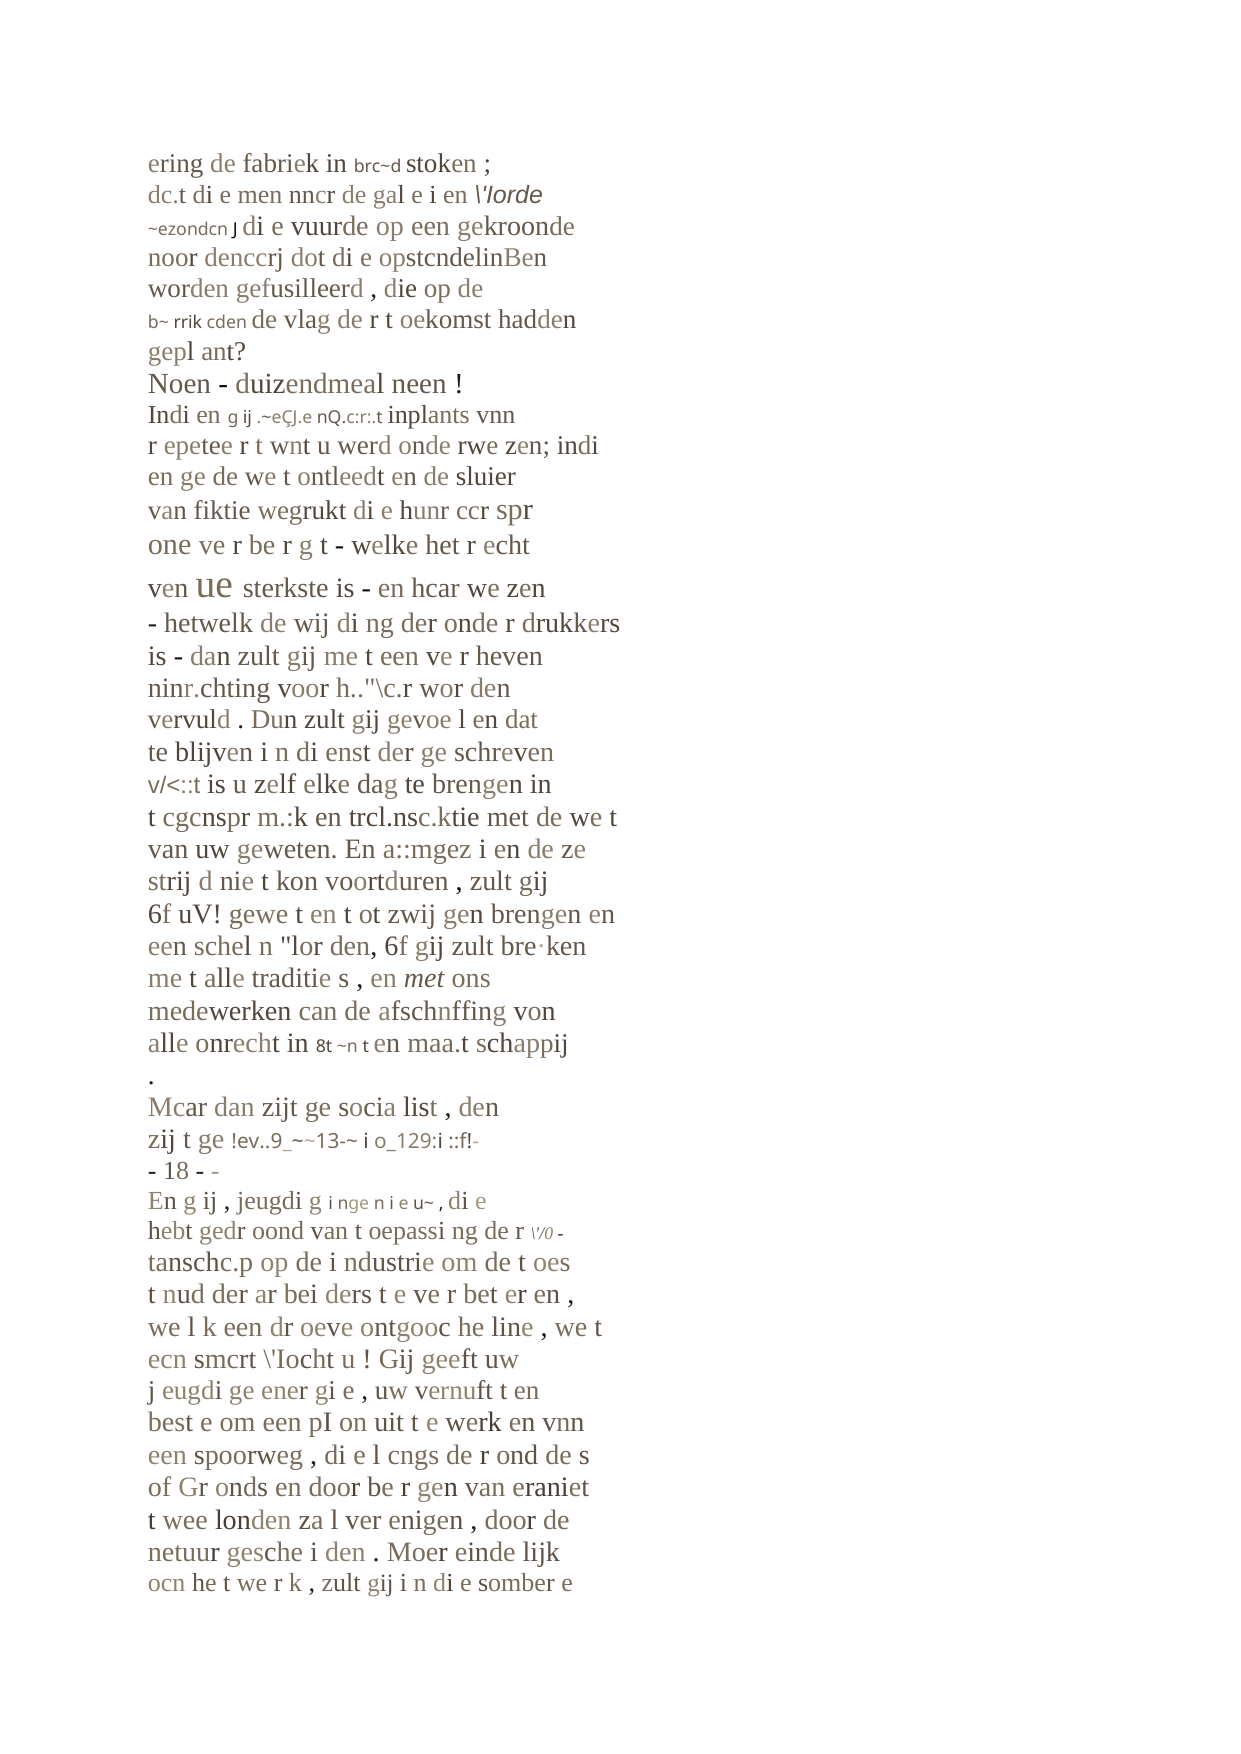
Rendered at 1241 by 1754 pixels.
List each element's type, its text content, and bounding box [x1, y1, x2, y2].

text gepl ant? [148, 334, 1093, 366]
text ~ezondcn J di e vuurde op een gekroonde [148, 209, 1093, 241]
text En g ij , jeugdi g i nge n i e u~ , di e [148, 1185, 1093, 1215]
text te blijven i n di enst der ge schreven [148, 735, 1093, 767]
text hebt gedr oond van t oepassi ng de r \'/0 - [148, 1215, 1093, 1245]
text ering de fabriek in brc~d stoken ; [148, 148, 1093, 179]
text een spoorweg , di e l cngs de r ond de s [148, 1438, 1093, 1470]
text we l k een dr oeve ontgooc he line , we t [148, 1309, 1093, 1342]
text ocn he t we r k , zult gij i n di e somber e [148, 1567, 1093, 1597]
text Mcar dan zijt ge socia list , den [148, 1090, 1093, 1122]
text Noen - duizendmeal neen ! [148, 366, 1093, 399]
text strij d nie t kon voortduren , zult gij [148, 864, 1093, 897]
text tanschc.p op de i ndustrie om de t oes [148, 1245, 1093, 1277]
text zij t ge !ev..9_~~13-~ i o_129:i ::f!- [148, 1122, 1093, 1155]
text me t alle traditie s , en met ons [148, 962, 1093, 994]
text een schel n "lor den, 6f gij zult bre·ken [148, 929, 1093, 962]
text t nud der ar bei ders t e ve r bet er en , [148, 1277, 1093, 1309]
text is - dan zult gij me t een ve r heven [148, 639, 1093, 671]
text ecn smcrt \'Iocht u ! Gij geeft uw [148, 1342, 1093, 1374]
text netuur gesche i den . Moer einde lijk [148, 1535, 1093, 1567]
text v/<::t is u zelf elke dag te brengen in [148, 767, 1093, 799]
text t wee londen za l ver enigen , door de [148, 1503, 1093, 1535]
text j eugdi ge ener gi e , uw vernuft t en [148, 1374, 1093, 1406]
text worden gefusilleerd , die op de [148, 272, 1093, 303]
text - 18 - - [148, 1155, 1093, 1185]
text ninr.chting voor h.."\c.r wor den [148, 671, 1093, 704]
text van uw geweten. En a::mgez i en de ze [148, 832, 1093, 864]
text r epetee r t wnt u werd onde rwe zen; indi [148, 429, 1093, 460]
text alle onrecht in 8t ~n t en maa.t schappij [148, 1026, 1093, 1059]
text b~ rrik cden de vlag de r t oekomst hadden [148, 303, 1093, 334]
text - hetwelk de wij di ng der onde r drukkers [148, 606, 1093, 639]
text of Gr onds en door be r gen van eraniet [148, 1470, 1093, 1503]
text vervuld . Dun zult gij gevoe l en dat [148, 704, 1093, 735]
text t cgcnspr m.:k en trcl.nsc.ktie met de we t [148, 799, 1093, 832]
text Indi en g ij .~eÇJ.e nQ.c:r:.t inplants vnn [148, 399, 1093, 429]
text best e om een pI on uit t e werk en vnn [148, 1406, 1093, 1438]
text en ge de we t ontleedt en de sluier [148, 460, 1093, 492]
text one ve r be r g t - welke het r echt [148, 526, 1093, 561]
text medewerken can de afschnffing von [148, 994, 1093, 1026]
text dc.t di e men nncr de gal e i en \'Iorde [148, 179, 1093, 209]
text noor denccrj dot di e opstcndelinBen [148, 241, 1093, 272]
text . [148, 1059, 1093, 1090]
text van fiktie wegrukt di e hunr ccr spr [148, 492, 1093, 526]
text 6f uV! gewe t en t ot zwij gen brengen en [148, 897, 1093, 929]
text ven ue sterkste is - en hcar we zen [148, 561, 1093, 606]
